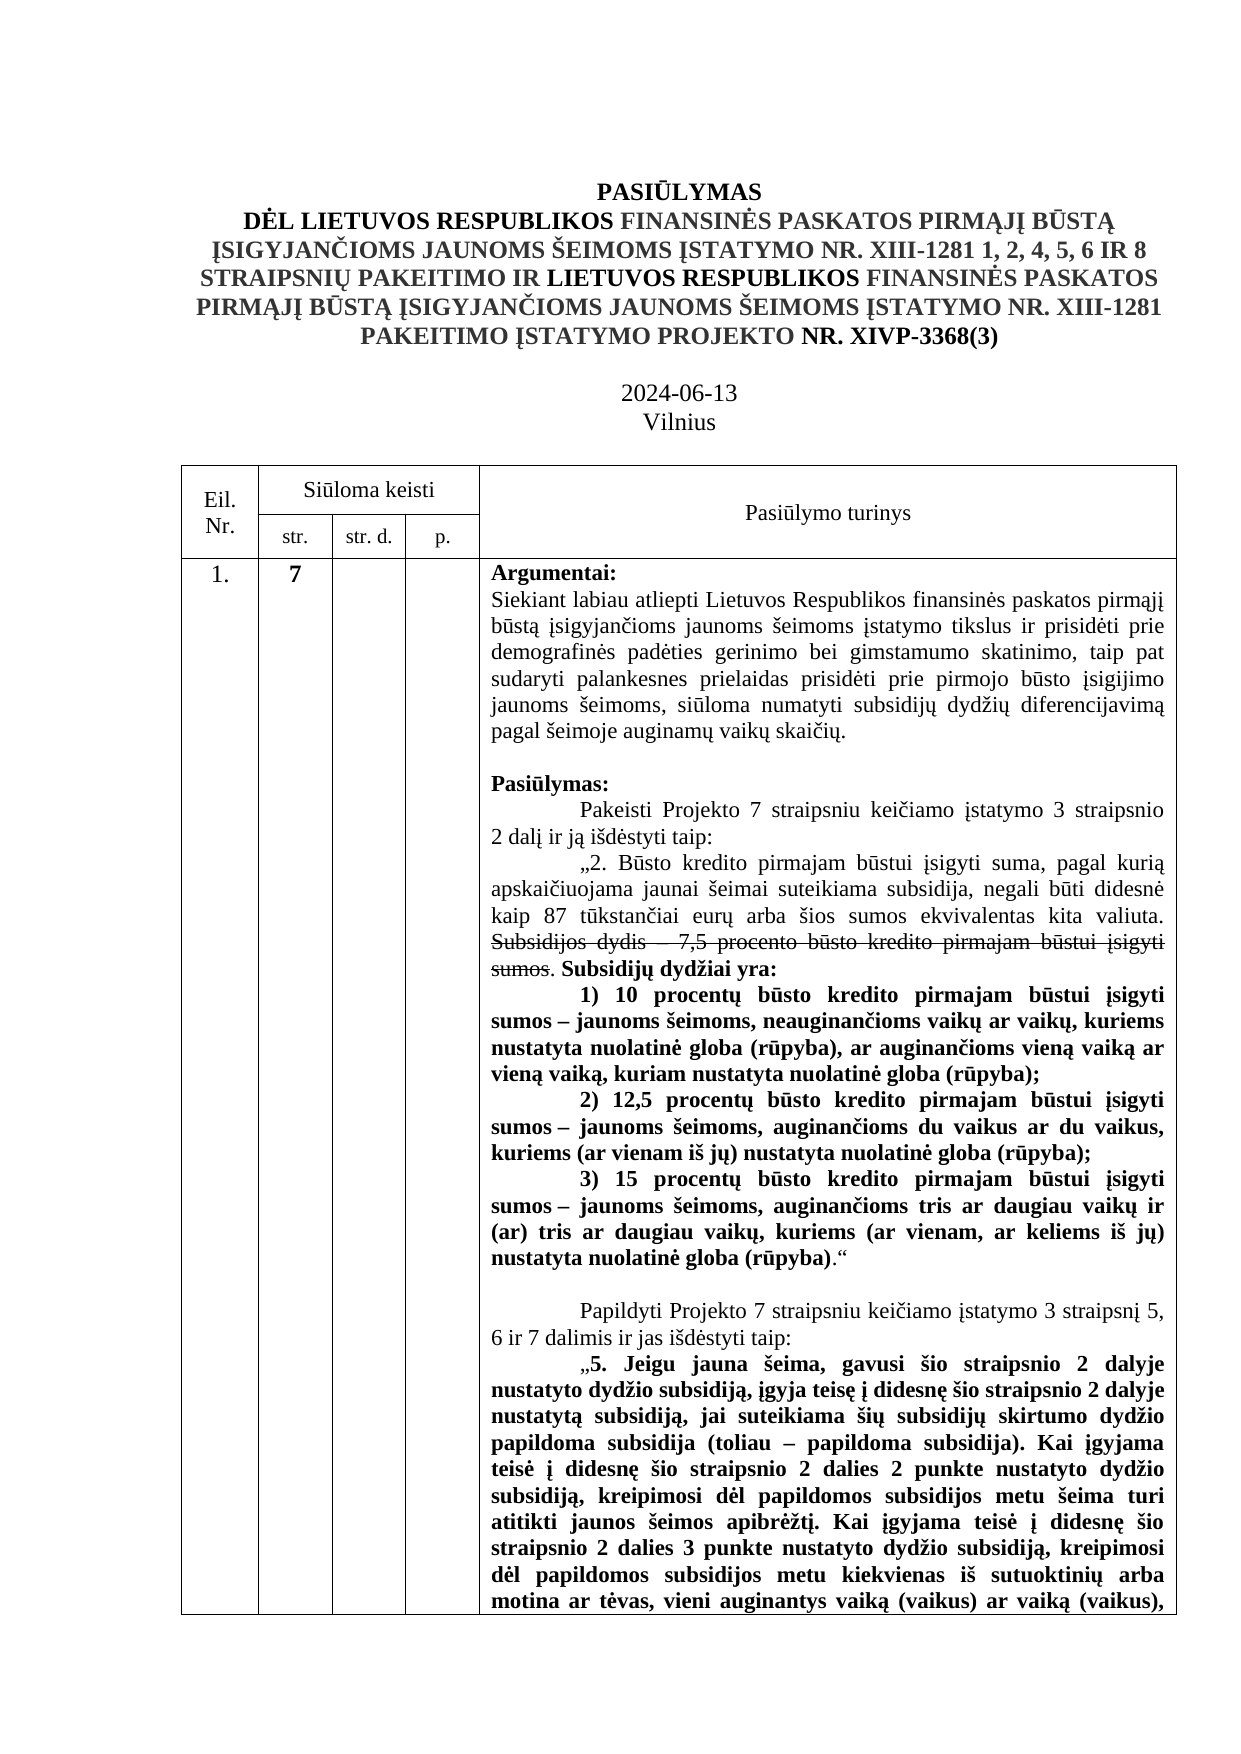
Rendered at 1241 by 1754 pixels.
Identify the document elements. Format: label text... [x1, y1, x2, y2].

table_cell [406, 559, 479, 1613]
table_cell p. [406, 515, 479, 558]
table_cell str. [259, 515, 332, 558]
text 2024-06-13 [177, 378, 1181, 407]
table_header Pasiūlymo turinys [480, 466, 1176, 558]
text PASIŪLYMAS [177, 177, 1181, 206]
table_cell 7 [259, 559, 332, 1613]
table_cell Argumentai: Siekiant labiau atliepti Lietuvos Respublikos finansinės paskatos pirmąjį būstą įsigyjančioms jaunoms šeimoms įstatymo tikslus ir prisidėti prie demografinės padėties gerinimo bei gimstamumo skatinimo, taip pat sudaryti palankesnes prielaidas prisidėti prie pirmojo būsto įsigijimo jaunoms šeimoms, siūloma numatyti subsidijų dydžių diferencijavimą pagal šeimoje auginamų vaikų skaičių. Pasiūlymas: Pakeisti Projekto 7 straipsniu keičiamo įstatymo 3 straipsnio 2 dalį ir ją išdėstyti taip: „2. Būsto kredito pirmajam būstui įsigyti suma, pagal kurią apskaičiuojama jaunai šeimai suteikiama subsidija, negali būti didesnė kaip 87 tūkstančiai eurų arba šios sumos ekvivalentas kita valiuta. Subsidijos dydis – 7,5 procento būsto kredito pirmajam būstui įsigyti sumos. Subsidijų dydžiai yra: 1) 10 procentų būsto kredito pirmajam būstui įsigyti sumos – jaunoms šeimoms, neauginančioms vaikų ar vaikų, kuriems nustatyta nuolatinė globa (rūpyba), ar auginančioms vieną vaiką ar vieną vaiką, kuriam nustatyta nuolatinė globa (rūpyba); 2) 12,5 procentų būsto kredito pirmajam būstui įsigyti sumos – jaunoms šeimoms, auginančioms du vaikus ar du vaikus, kuriems (ar vienam iš jų) nustatyta nuolatinė globa (rūpyba); 3) 15 procentų būsto kredito pirmajam būstui įsigyti sumos – jaunoms šeimoms, auginančioms tris ar daugiau vaikų ir (ar) tris ar daugiau vaikų, kuriems (ar vienam, ar keliems iš jų) nustatyta nuolatinė globa (rūpyba).“ Papildyti Projekto 7 straipsniu keičiamo įstatymo 3 straipsnį 5, 6 ir 7 dalimis ir jas išdėstyti taip: „5. Jeigu jauna šeima, gavusi šio straipsnio 2 dalyje nustatyto dydžio subsidiją, įgyja teisę į didesnę šio straipsnio 2 dalyje nustatytą subsidiją, jai suteikiama šių subsidijų skirtumo dydžio papildoma subsidija (toliau – papildoma subsidija). Kai įgyjama teisė į didesnę šio straipsnio 2 dalies 2 punkte nustatyto dydžio subsidiją, kreipimosi dėl papildomos subsidijos metu šeima turi atitikti jaunos šeimos apibrėžtį. Kai įgyjama teisė į didesnę šio straipsnio 2 dalies 3 punkte nustatyto dydžio subsidiją, kreipimosi dėl papildomos subsidijos metu kiekvienas iš sutuoktinių arba motina ar tėvas, vieni auginantys vaiką (vaikus) ar vaiką (vaikus), [480, 559, 1176, 1613]
text Vilnius [177, 407, 1181, 436]
table_header Eil. Nr. [182, 466, 258, 558]
table_cell [333, 559, 405, 1613]
table_cell 1. [182, 559, 258, 1613]
text DĖL LIETUVOS RESPUBLIKOS FINANSINĖS PASKATOS PIRMĄJĮ BŪSTĄ ĮSIGYJANČIOMS JAUNOMS ŠEIMOMS ĮSTATYMO NR. XIII-1281 1, 2, 4, 5, 6 IR 8 STRAIPSNIŲ PAKEITIMO IR LIETUVOS RESPUBLIKOS FINANSINĖS PASKATOS PIRMĄJĮ BŪSTĄ ĮSIGYJANČIOMS JAUNOMS ŠEIMOMS ĮSTATYMO NR. XIII-1281 PAKEITIMO ĮSTATYMO PROJEKTO NR. XIVP-3368(3) [177, 206, 1181, 350]
table_header Siūloma keisti [259, 466, 479, 514]
table_cell str. d. [333, 515, 405, 558]
